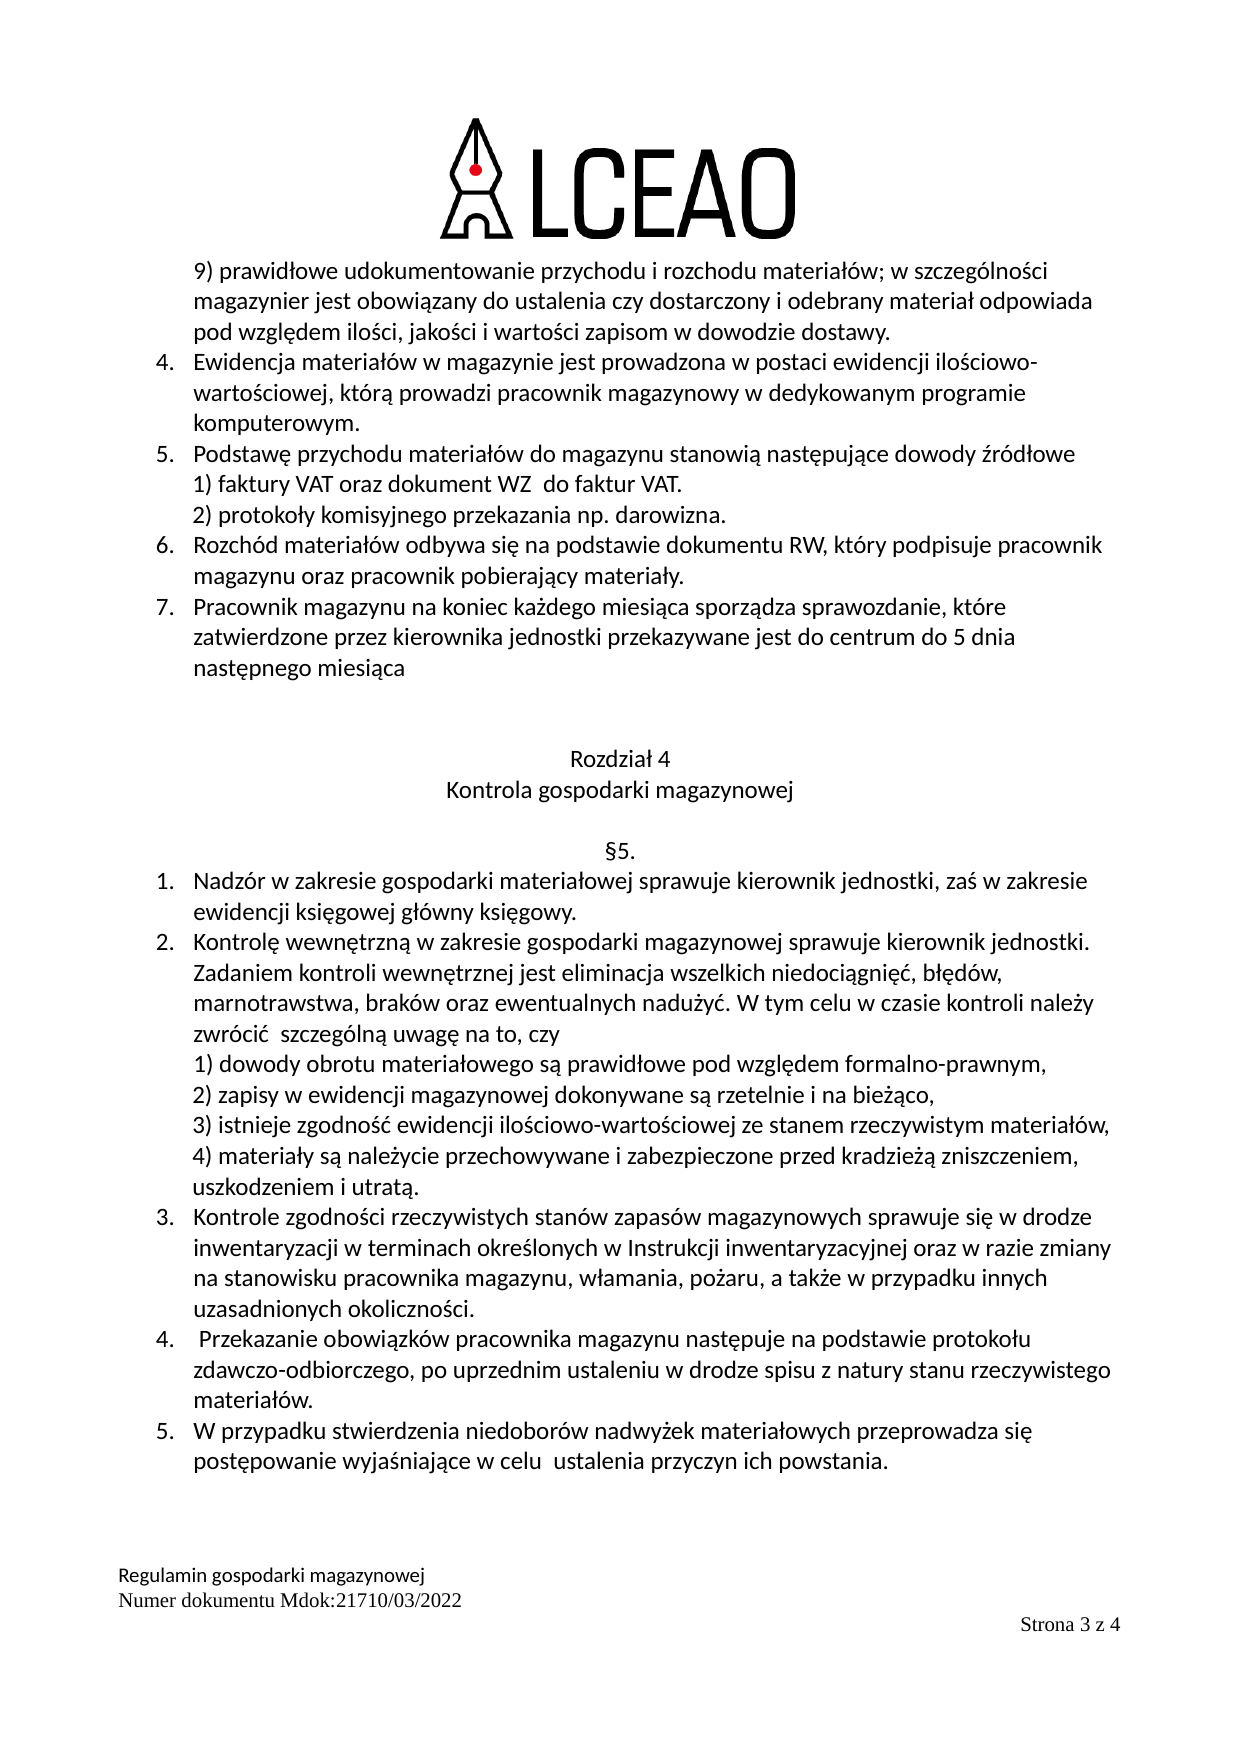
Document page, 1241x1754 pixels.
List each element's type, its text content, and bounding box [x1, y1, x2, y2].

text Kontrola gospodarki magazynowej [118, 774, 1122, 804]
list 1) dowody obrotu materiałowego są prawidłowe pod względem formalno-prawnym, [156, 1048, 1122, 1079]
text 4) materiały są należycie przechowywane i zabezpieczone przed kradzieżą zniszczeniem, uszkodzeniem i utratą. [118, 1140, 1122, 1201]
text §5. [118, 835, 1122, 865]
list Nadzór w zakresie gospodarki materiałowej sprawuje kierownik jednostki, zaś w zakresie ewidencji księgowej główny księgowy. [156, 865, 1122, 926]
text 2) protokoły komisyjnego przekazania np. darowizna. [118, 499, 1122, 530]
list Kontrolę wewnętrzną w zakresie gospodarki magazynowej sprawuje kierownik jednostki. Zadaniem kontroli wewnętrznej jest eliminacja wszelkich niedociągnięć, błędów, marnotrawstwa, braków oraz ewentualnych nadużyć. W tym celu w czasie kontroli należy zwrócić szczególną uwagę na to, czy [156, 926, 1122, 1048]
list W przypadku stwierdzenia niedoborów nadwyżek materiałowych przeprowadza się postępowanie wyjaśniające w celu ustalenia przyczyn ich powstania. [156, 1415, 1122, 1476]
text 2) zapisy w ewidencji magazynowej dokonywane są rzetelnie i na bieżąco, [118, 1079, 1122, 1109]
list Ewidencja materiałów w magazynie jest prowadzona w postaci ewidencji ilościowo- wartościowej, którą prowadzi pracownik magazynowy w dedykowanym programie komputerowym. [156, 347, 1122, 438]
list Rozchód materiałów odbywa się na podstawie dokumentu RW, który podpisuje pracownik magazynu oraz pracownik pobierający materiały. [156, 530, 1122, 591]
list Przekazanie obowiązków pracownika magazynu następuje na podstawie protokołu zdawczo-odbiorczego, po uprzednim ustaleniu w drodze spisu z natury stanu rzeczywistego materiałów. [156, 1323, 1122, 1415]
list 9) prawidłowe udokumentowanie przychodu i rozchodu materiałów; w szczególności magazynier jest obowiązany do ustalenia czy dostarczony i odebrany materiał odpowiada pod względem ilości, jakości i wartości zapisom w dowodzie dostawy. [156, 255, 1122, 347]
picture [118, 118, 1123, 255]
text 3) istnieje zgodność ewidencji ilościowo-wartościowej ze stanem rzeczywistym materiałów, [118, 1109, 1122, 1140]
text 1) faktury VAT oraz dokument WZ do faktur VAT. [118, 469, 1122, 499]
list Podstawę przychodu materiałów do magazynu stanowią następujące dowody źródłowe [156, 438, 1122, 469]
list Pracownik magazynu na koniec każdego miesiąca sporządza sprawozdanie, które zatwierdzone przez kierownika jednostki przekazywane jest do centrum do 5 dnia następnego miesiąca [156, 591, 1122, 682]
text Rozdział 4 [118, 743, 1122, 774]
list Kontrole zgodności rzeczywistych stanów zapasów magazynowych sprawuje się w drodze inwentaryzacji w terminach określonych w Instrukcji inwentaryzacyjnej oraz w razie zmiany na stanowisku pracownika magazynu, włamania, pożaru, a także w przypadku innych uzasadnionych okoliczności. [156, 1201, 1122, 1323]
